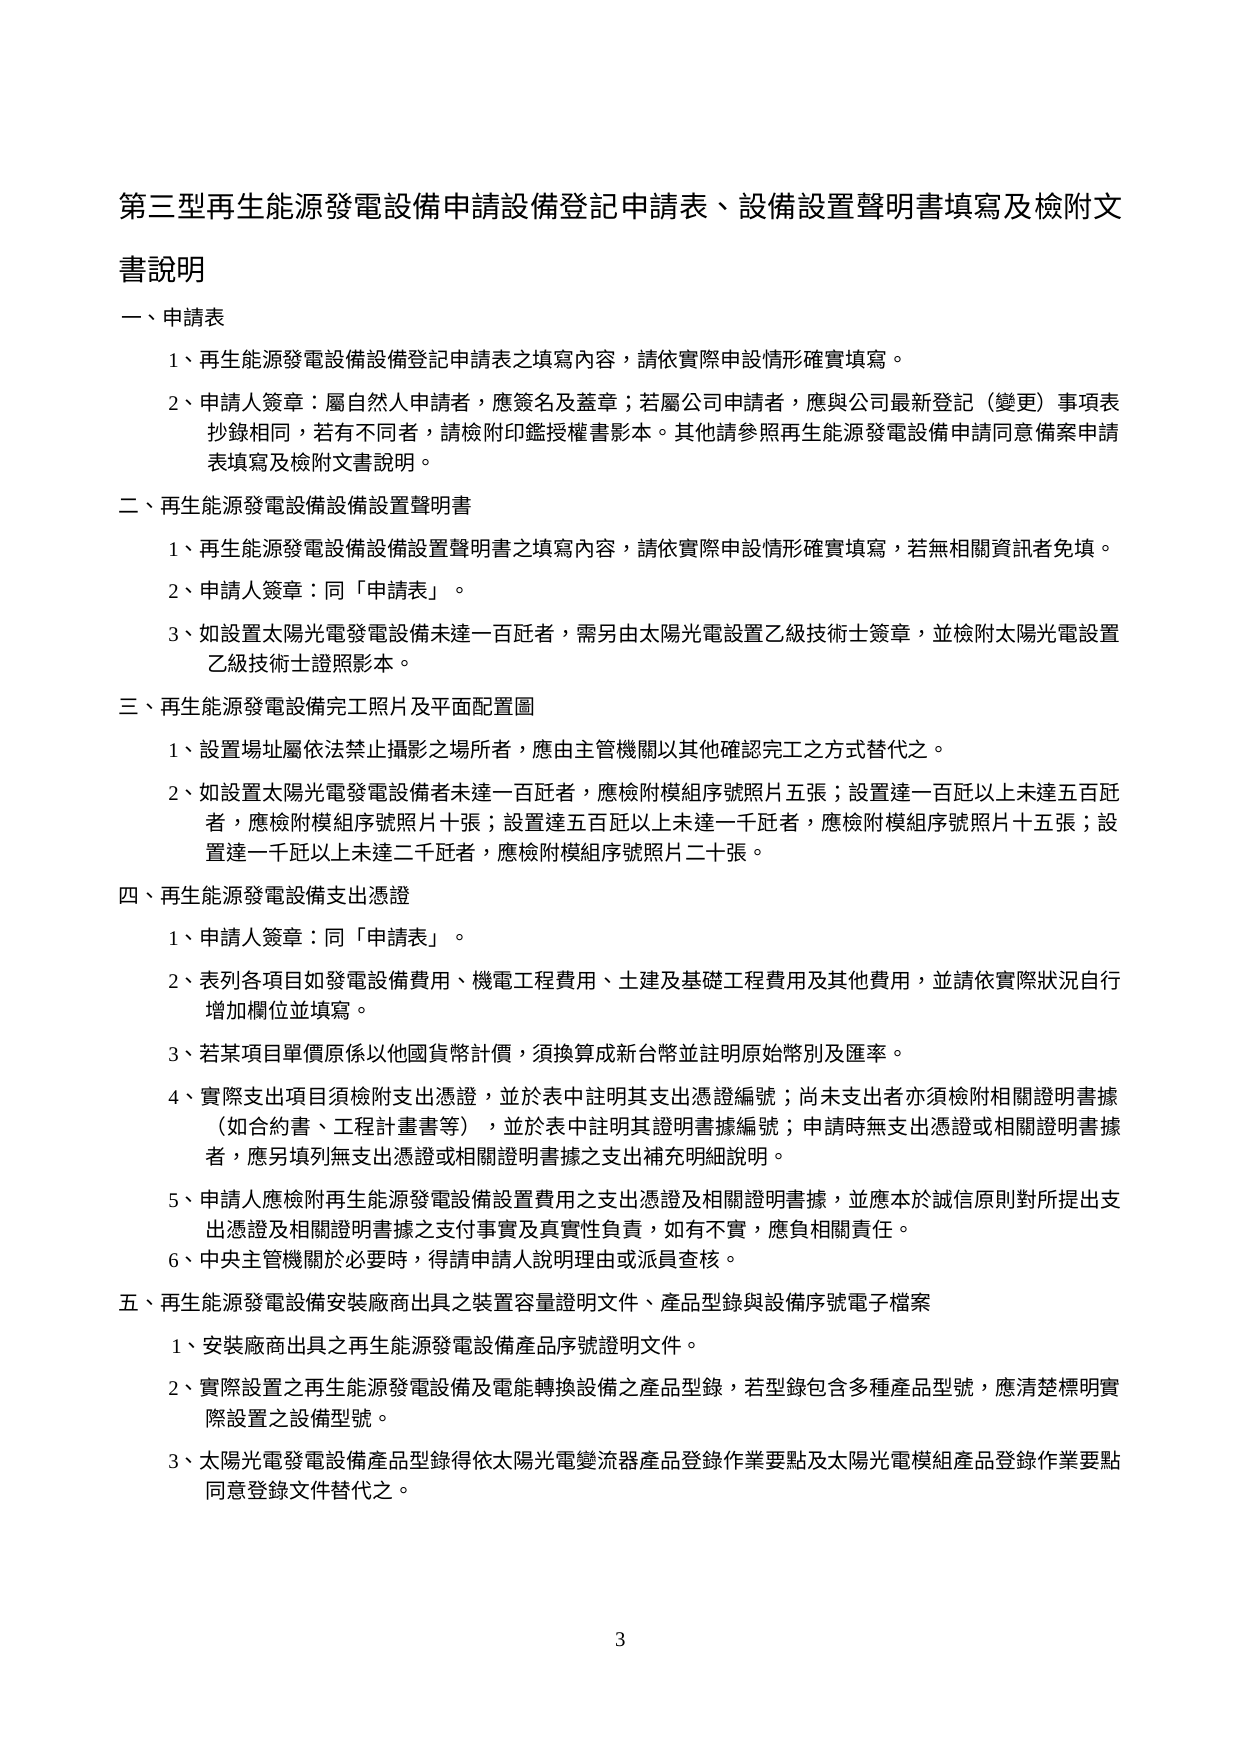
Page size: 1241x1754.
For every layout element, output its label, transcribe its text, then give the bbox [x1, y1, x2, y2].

text 二、再生能源發電設備設備設置聲明書 [118, 489, 1122, 519]
text 3、如設置太陽光電發電設備未達一百瓩者，需另由太陽光電設置乙級技術士簽章，並檢附太陽光電設置乙級技術士證照影本。 [168, 617, 1122, 678]
text 6、中央主管機關於必要時，得請申請人說明理由或派員查核。 [168, 1243, 1122, 1274]
text 2、如設置太陽光電發電設備者未達一百瓩者，應檢附模組序號照片五張；設置達一百瓩以上未達五百瓩者，應檢附模組序號照片十張；設置達五百瓩以上未達一千瓩者，應檢附模組序號照片十五張；設置達一千瓩以上未達二千瓩者，應檢附模組序號照片二十張。 [168, 776, 1122, 866]
text 2、表列各項目如發電設備費用、機電工程費用、土建及基礎工程費用及其他費用，並請依實際狀況自行增加欄位並填寫。 [168, 964, 1122, 1025]
text 四、再生能源發電設備支出憑證 [118, 879, 1122, 909]
text 5、申請人應檢附再生能源發電設備設置費用之支出憑證及相關證明書據，並應本於誠信原則對所提出支出憑證及相關證明書據之支付事實及真實性負責，如有不實，應負相關責任。 [168, 1183, 1122, 1243]
text 1、安裝廠商出具之再生能源發電設備產品序號證明文件。 [171, 1329, 1122, 1359]
text 1、設置場址屬依法禁止攝影之場所者，應由主管機關以其他確認完工之方式替代之。 [168, 733, 1122, 763]
text 一、申請表 [119, 301, 1122, 331]
text 1、再生能源發電設備設備登記申請表之填寫內容，請依實際申設情形確實填寫。 [168, 343, 1122, 374]
text 1、申請人簽章：同「申請表」。 [168, 922, 1122, 952]
text 2、申請人簽章：同「申請表」。 [168, 575, 1122, 605]
text 三、再生能源發電設備完工照片及平面配置圖 [118, 690, 1122, 721]
text 1、再生能源發電設備設備設置聲明書之填寫內容，請依實際申設情形確實填寫，若無相關資訊者免填。 [168, 532, 1122, 562]
text 3、太陽光電發電設備產品型錄得依太陽光電變流器產品登錄作業要點及太陽光電模組產品登錄作業要點同意登錄文件替代之。 [168, 1444, 1122, 1505]
list 第三型再生能源發電設備申請設備登記申請表、設備設置聲明書填寫及檢附文書說明 [118, 163, 1122, 288]
text 2、實際設置之再生能源發電設備及電能轉換設備之產品型錄，若型錄包含多種產品型號，應清楚標明實際設置之設備型號。 [168, 1372, 1122, 1432]
text 4、實際支出項目須檢附支出憑證，並於表中註明其支出憑證編號；尚未支出者亦須檢附相關證明書據（如合約書、工程計畫書等），並於表中註明其證明書據編號；申請時無支出憑證或相關證明書據者，應另填列無支出憑證或相關證明書據之支出補充明細說明。 [168, 1080, 1122, 1171]
text 五、再生能源發電設備安裝廠商出具之裝置容量證明文件、產品型錄與設備序號電子檔案 [118, 1286, 1122, 1316]
text 2、申請人簽章：屬自然人申請者，應簽名及蓋章；若屬公司申請者，應與公司最新登記（變更）事項表抄錄相同，若有不同者，請檢附印鑑授權書影本。其他請參照再生能源發電設備申請同意備案申請表填寫及檢附文書說明。 [168, 386, 1122, 477]
text 3、若某項目單價原係以他國貨幣計價，須換算成新台幣並註明原始幣別及匯率。 [168, 1037, 1122, 1067]
